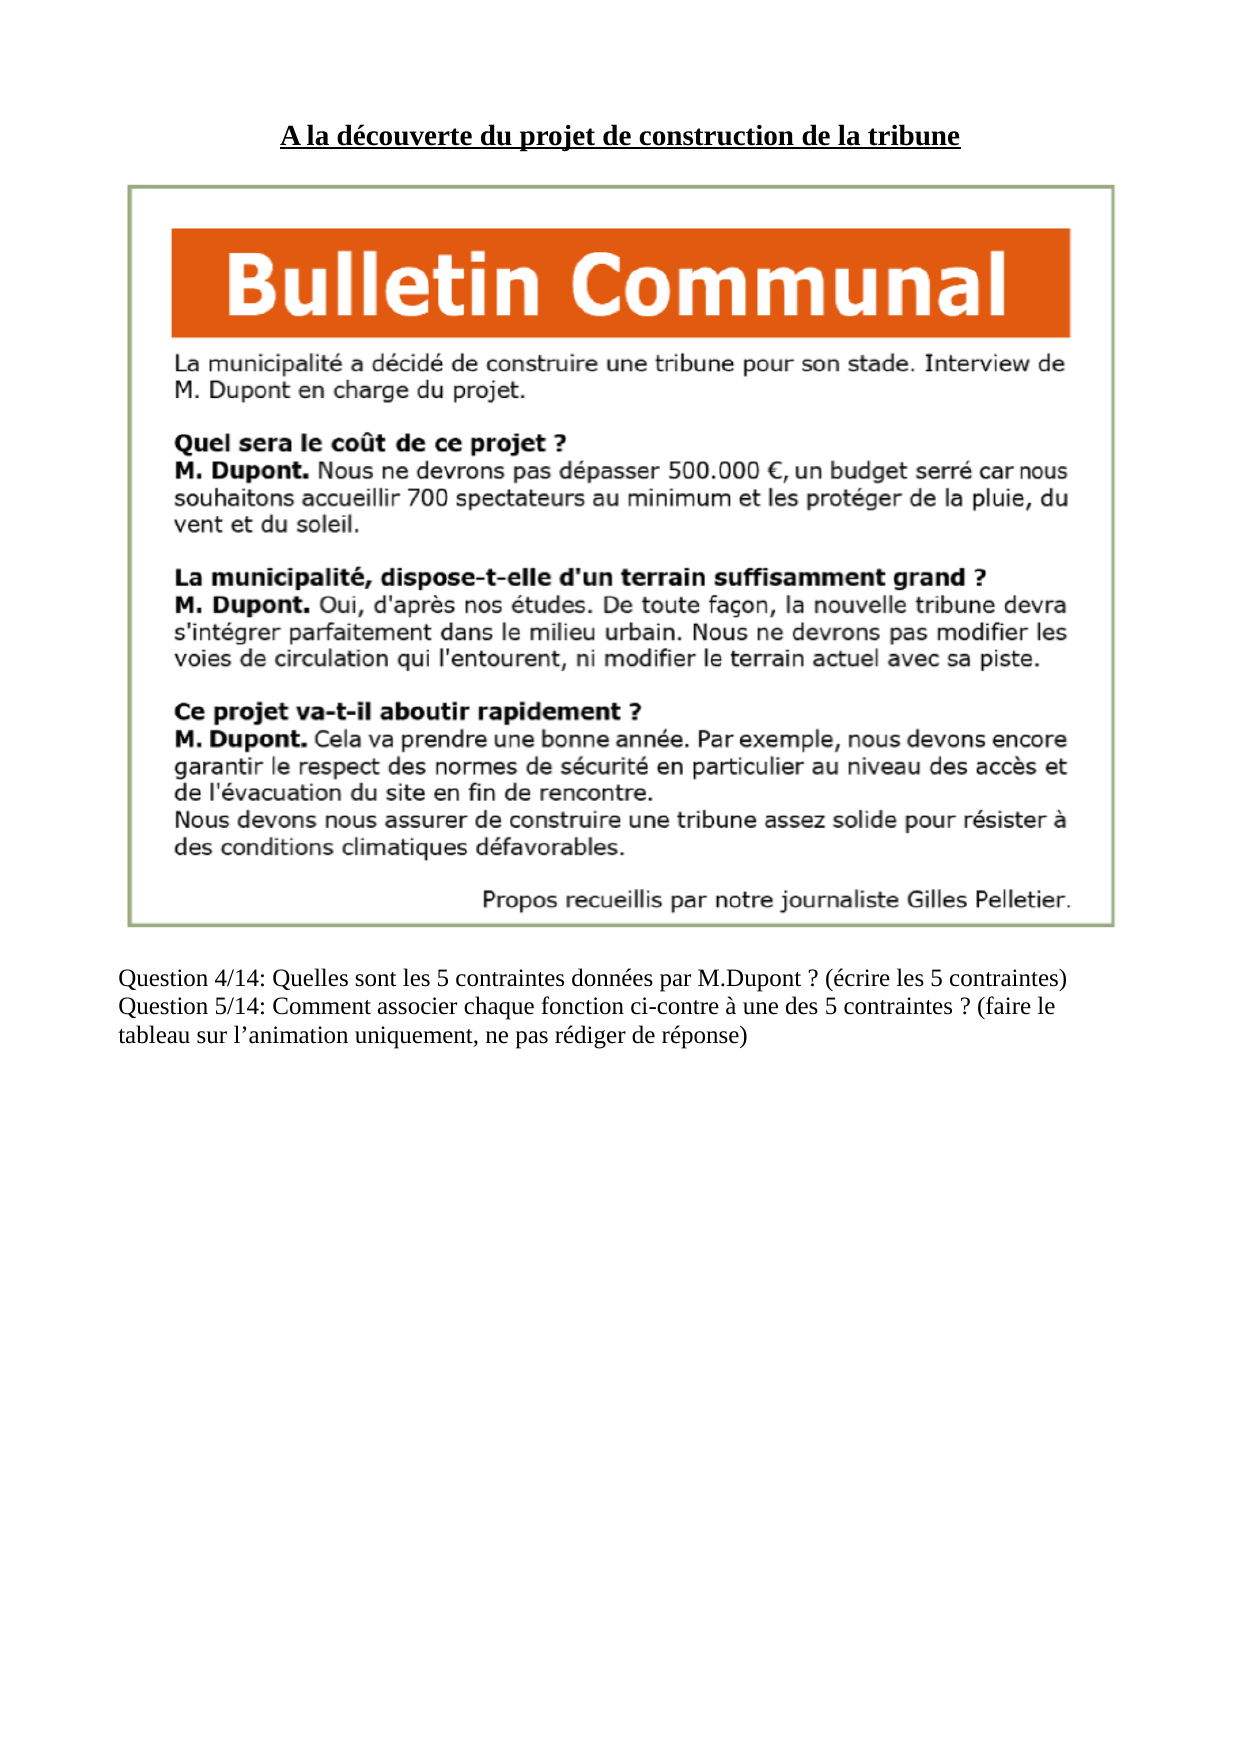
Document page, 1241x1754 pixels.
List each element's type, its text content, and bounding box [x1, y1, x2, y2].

text Question 5/14: Comment associer chaque fonction ci-contre à une des 5 contraintes ? (faire le tableau sur l’animation uniquement, ne pas rédiger de réponse) [118, 991, 1122, 1049]
text A la découverte du projet de construction de la tribune [118, 118, 1122, 152]
text Question 4/14: Quelles sont les 5 contraintes données par M.Dupont ? (écrire les 5 contraintes) [118, 963, 1122, 991]
picture [118, 180, 1123, 934]
